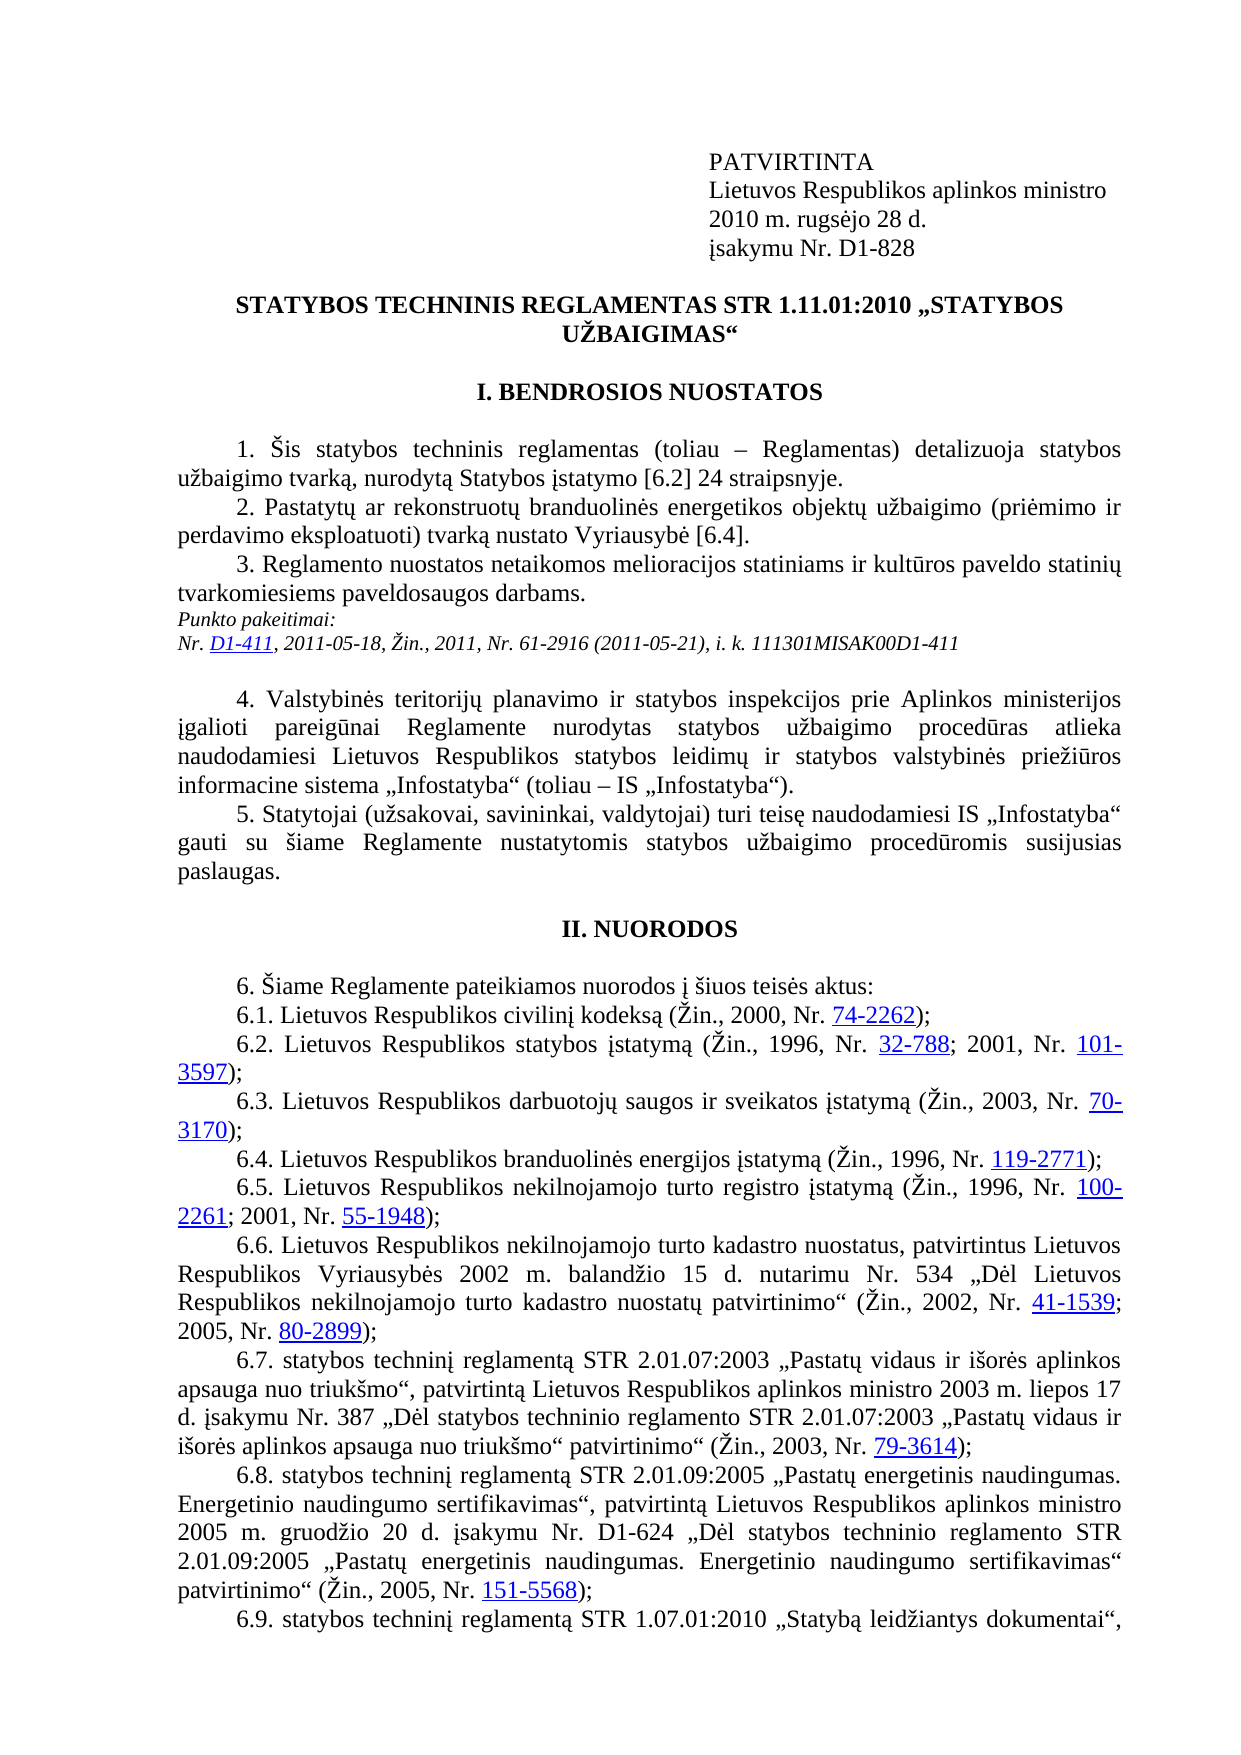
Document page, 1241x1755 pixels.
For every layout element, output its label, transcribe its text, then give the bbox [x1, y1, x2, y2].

text I. BENDROSIOS NUOSTATOS [177, 377, 1122, 406]
text 6.9. statybos techninį reglamentą STR 1.07.01:2010 „Statybą leidžiantys dokumentai“, [177, 1604, 1122, 1632]
text 6.5. Lietuvos Respublikos nekilnojamojo turto registro įstatymą (Žin., 1996, Nr. 100-2261; 2001, Nr. 55-1948); [177, 1172, 1122, 1230]
text 6.4. Lietuvos Respublikos branduolinės energijos įstatymą (Žin., 1996, Nr. 119-2771); [177, 1144, 1122, 1172]
text 5. Statytojai (užsakovai, savininkai, valdytojai) turi teisę naudodamiesi IS „Infostatyba“ gauti su šiame Reglamente nustatytomis statybos užbaigimo procedūromis susijusias paslaugas. [177, 799, 1122, 885]
text Punkto pakeitimai: [177, 607, 1122, 631]
text 6. Šiame Reglamente pateikiamos nuorodos į šiuos teisės aktus: [177, 971, 1122, 1000]
text 2010 m. rugsėjo 28 d. [177, 204, 1122, 233]
text įsakymu Nr. D1-828 [177, 233, 1122, 262]
text PATVIRTINTA [177, 147, 1122, 176]
text Nr. D1-411, 2011-05-18, Žin., 2011, Nr. 61-2916 (2011-05-21), i. k. 111301MISAK00D1-411 [177, 631, 1122, 655]
text 6.1. Lietuvos Respublikos civilinį kodeksą (Žin., 2000, Nr. 74-2262); [177, 1000, 1122, 1029]
text 6.3. Lietuvos Respublikos darbuotojų saugos ir sveikatos įstatymą (Žin., 2003, Nr. 70-3170); [177, 1086, 1122, 1144]
text 6.7. statybos techninį reglamentą STR 2.01.07:2003 „Pastatų vidaus ir išorės aplinkos apsauga nuo triukšmo“, patvirtintą Lietuvos Respublikos aplinkos ministro 2003 m. liepos 17 d. įsakymu Nr. 387 „Dėl statybos techninio reglamento STR 2.01.07:2003 „Pastatų vidaus ir išorės aplinkos apsauga nuo triukšmo“ patvirtinimo“ (Žin., 2003, Nr. 79-3614); [177, 1345, 1122, 1460]
text 4. Valstybinės teritorijų planavimo ir statybos inspekcijos prie Aplinkos ministerijos įgalioti pareigūnai Reglamente nurodytas statybos užbaigimo procedūras atlieka naudodamiesi Lietuvos Respublikos statybos leidimų ir statybos valstybinės priežiūros informacine sistema „Infostatyba“ (toliau – IS „Infostatyba“). [177, 684, 1122, 799]
text 2. Pastatytų ar rekonstruotų branduolinės energetikos objektų užbaigimo (priėmimo ir perdavimo eksploatuoti) tvarką nustato Vyriausybė [6.4]. [177, 492, 1122, 549]
text 6.6. Lietuvos Respublikos nekilnojamojo turto kadastro nuostatus, patvirtintus Lietuvos Respublikos Vyriausybės 2002 m. balandžio 15 d. nutarimu Nr. 534 „Dėl Lietuvos Respublikos nekilnojamojo turto kadastro nuostatų patvirtinimo“ (Žin., 2002, Nr. 41-1539; 2005, Nr. 80-2899); [177, 1230, 1122, 1345]
text Lietuvos Respublikos aplinkos ministro [177, 176, 1122, 204]
text STATYBOS TECHNINIS REGLAMENTAS STR 1.11.01:2010 „STATYBOS UŽBAIGIMAS“ [177, 291, 1122, 348]
text 6.8. statybos techninį reglamentą STR 2.01.09:2005 „Pastatų energetinis naudingumas. Energetinio naudingumo sertifikavimas“, patvirtintą Lietuvos Respublikos aplinkos ministro 2005 m. gruodžio 20 d. įsakymu Nr. D1-624 „Dėl statybos techninio reglamento STR 2.01.09:2005 „Pastatų energetinis naudingumas. Energetinio naudingumo sertifikavimas“ patvirtinimo“ (Žin., 2005, Nr. 151-5568); [177, 1460, 1122, 1604]
text 3. Reglamento nuostatos netaikomos melioracijos statiniams ir kultūros paveldo statinių tvarkomiesiems paveldosaugos darbams. [177, 549, 1122, 607]
text II. NUORODOS [177, 914, 1122, 942]
text 6.2. Lietuvos Respublikos statybos įstatymą (Žin., 1996, Nr. 32-788; 2001, Nr. 101-3597); [177, 1029, 1122, 1086]
text 1. Šis statybos techninis reglamentas (toliau – Reglamentas) detalizuoja statybos užbaigimo tvarką, nurodytą Statybos įstatymo [6.2] 24 straipsnyje. [177, 434, 1122, 492]
